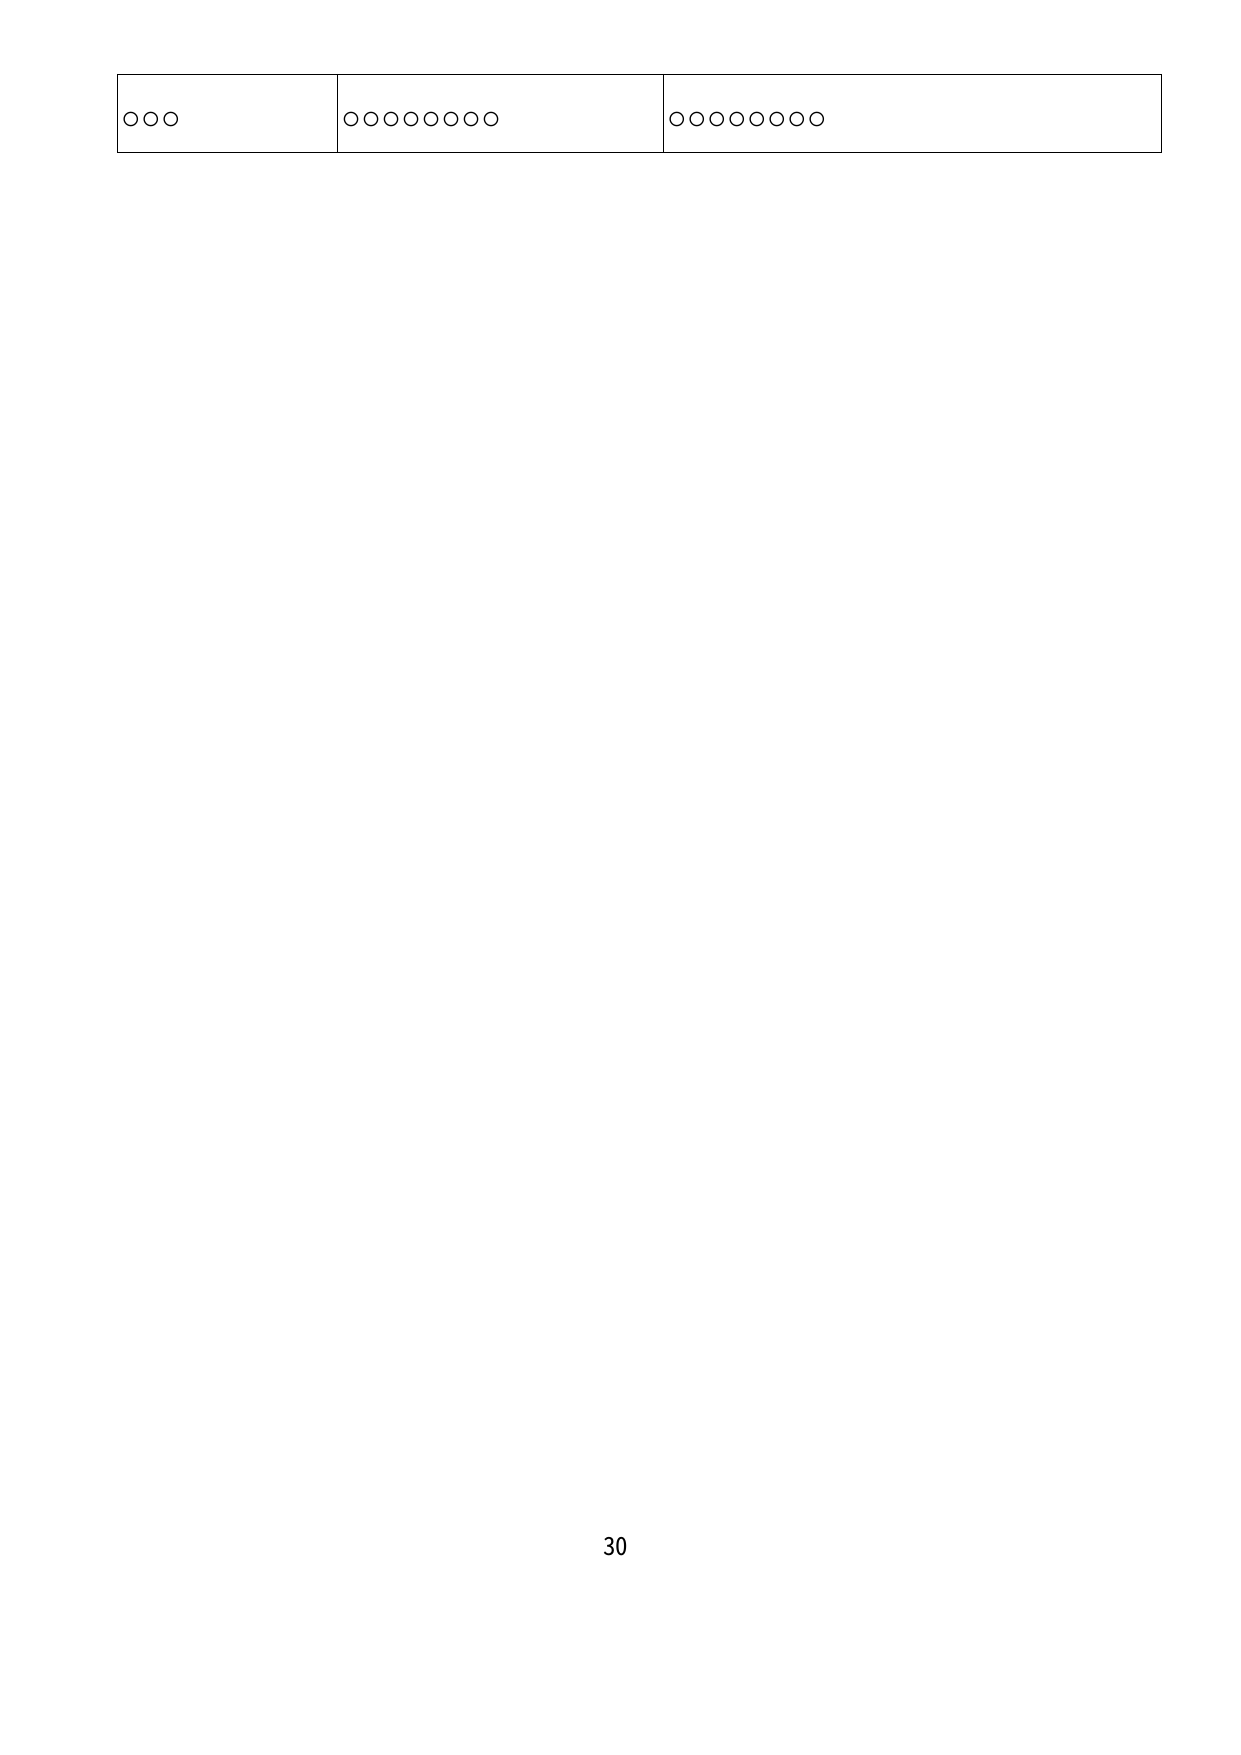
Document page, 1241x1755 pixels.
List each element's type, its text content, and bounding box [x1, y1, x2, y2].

table_cell ○○○○○○○○ [664, 75, 1161, 152]
table_cell ○○○ [118, 75, 337, 152]
table_cell ○○○○○○○○ [338, 75, 663, 152]
